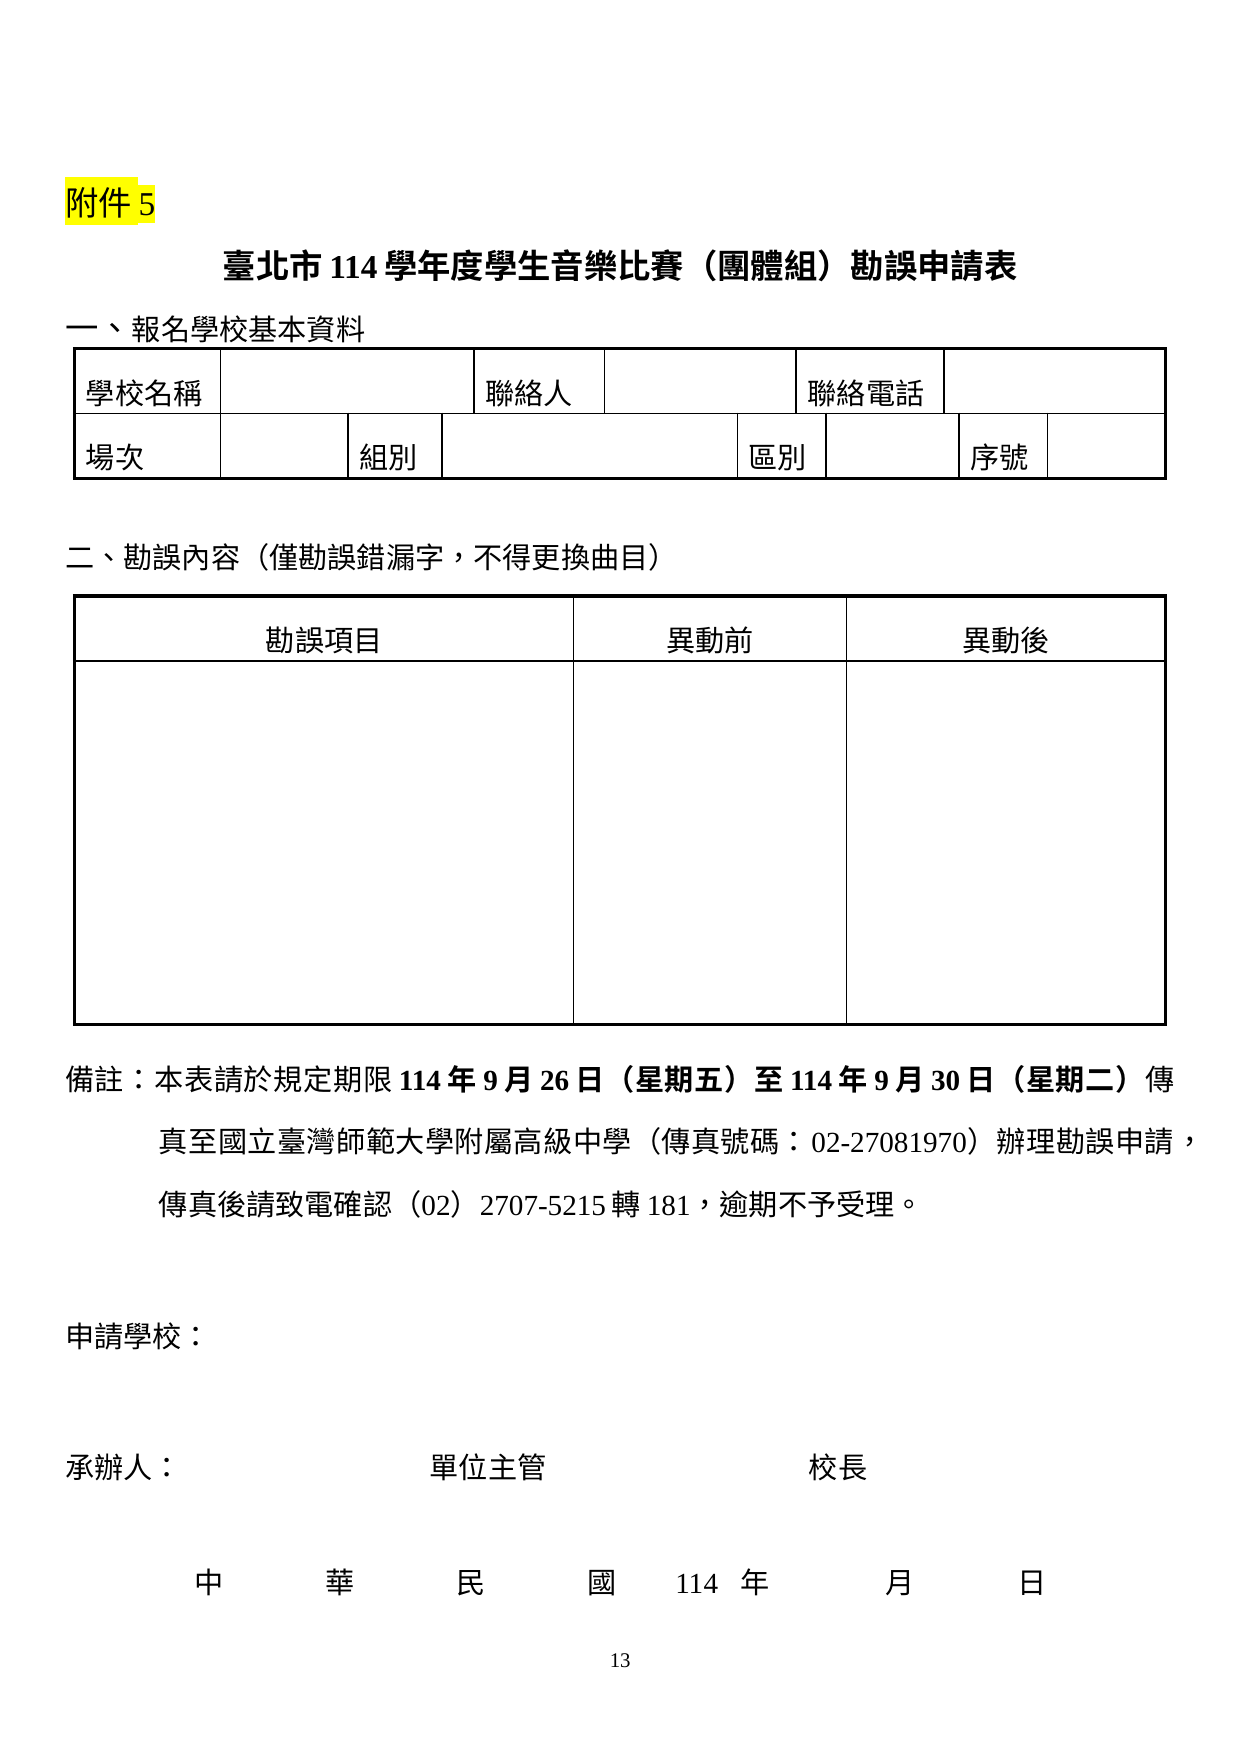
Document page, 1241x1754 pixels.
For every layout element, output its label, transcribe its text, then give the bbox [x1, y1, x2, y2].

table_cell [574, 662, 846, 1022]
table_header 勘誤項目 [76, 598, 573, 660]
table_cell [847, 662, 1164, 1022]
table_cell 區別 [738, 414, 825, 477]
table_header [945, 350, 1164, 413]
text 申請學校： [65, 1293, 1175, 1355]
table_cell [76, 662, 573, 1022]
table_header 聯絡電話 [797, 350, 943, 413]
table_cell [1048, 414, 1164, 477]
text 臺北市114學年度學生音樂比賽（團體組）勘誤申請表 [65, 222, 1175, 284]
text 承辦人： 單位主管 校長 [65, 1424, 1175, 1487]
text 二、勘誤內容（僅勘誤錯漏字，不得更換曲目） [65, 514, 1175, 577]
table_header 聯絡人 [475, 350, 604, 413]
text 一、報名學校基本資料 [65, 284, 1175, 347]
table_cell [827, 414, 958, 477]
table_cell [221, 414, 347, 477]
table_header 學校名稱 [76, 350, 220, 413]
table_cell 場次 [76, 414, 220, 477]
table_cell 序號 [960, 414, 1047, 477]
table_header 異動後 [847, 598, 1164, 660]
text 中 華 民 國 114 年 月 日 [65, 1539, 1175, 1601]
table_header 異動前 [574, 598, 846, 660]
table_header [605, 350, 795, 413]
text 備註：本表請於規定期限114年9月26日（星期五）至114年9月30日（星期二）傳真至國立臺灣師範大學附屬高級中學（傳真號碼：02-27081970）辦理勘誤申請，傳真後請致電確認（02）2707-5215轉181，逾期不予受理。 [65, 1036, 1175, 1223]
text 附件5 [65, 159, 1175, 222]
table_cell 組別 [349, 414, 441, 477]
table_header [221, 350, 473, 413]
table_cell [443, 414, 737, 477]
